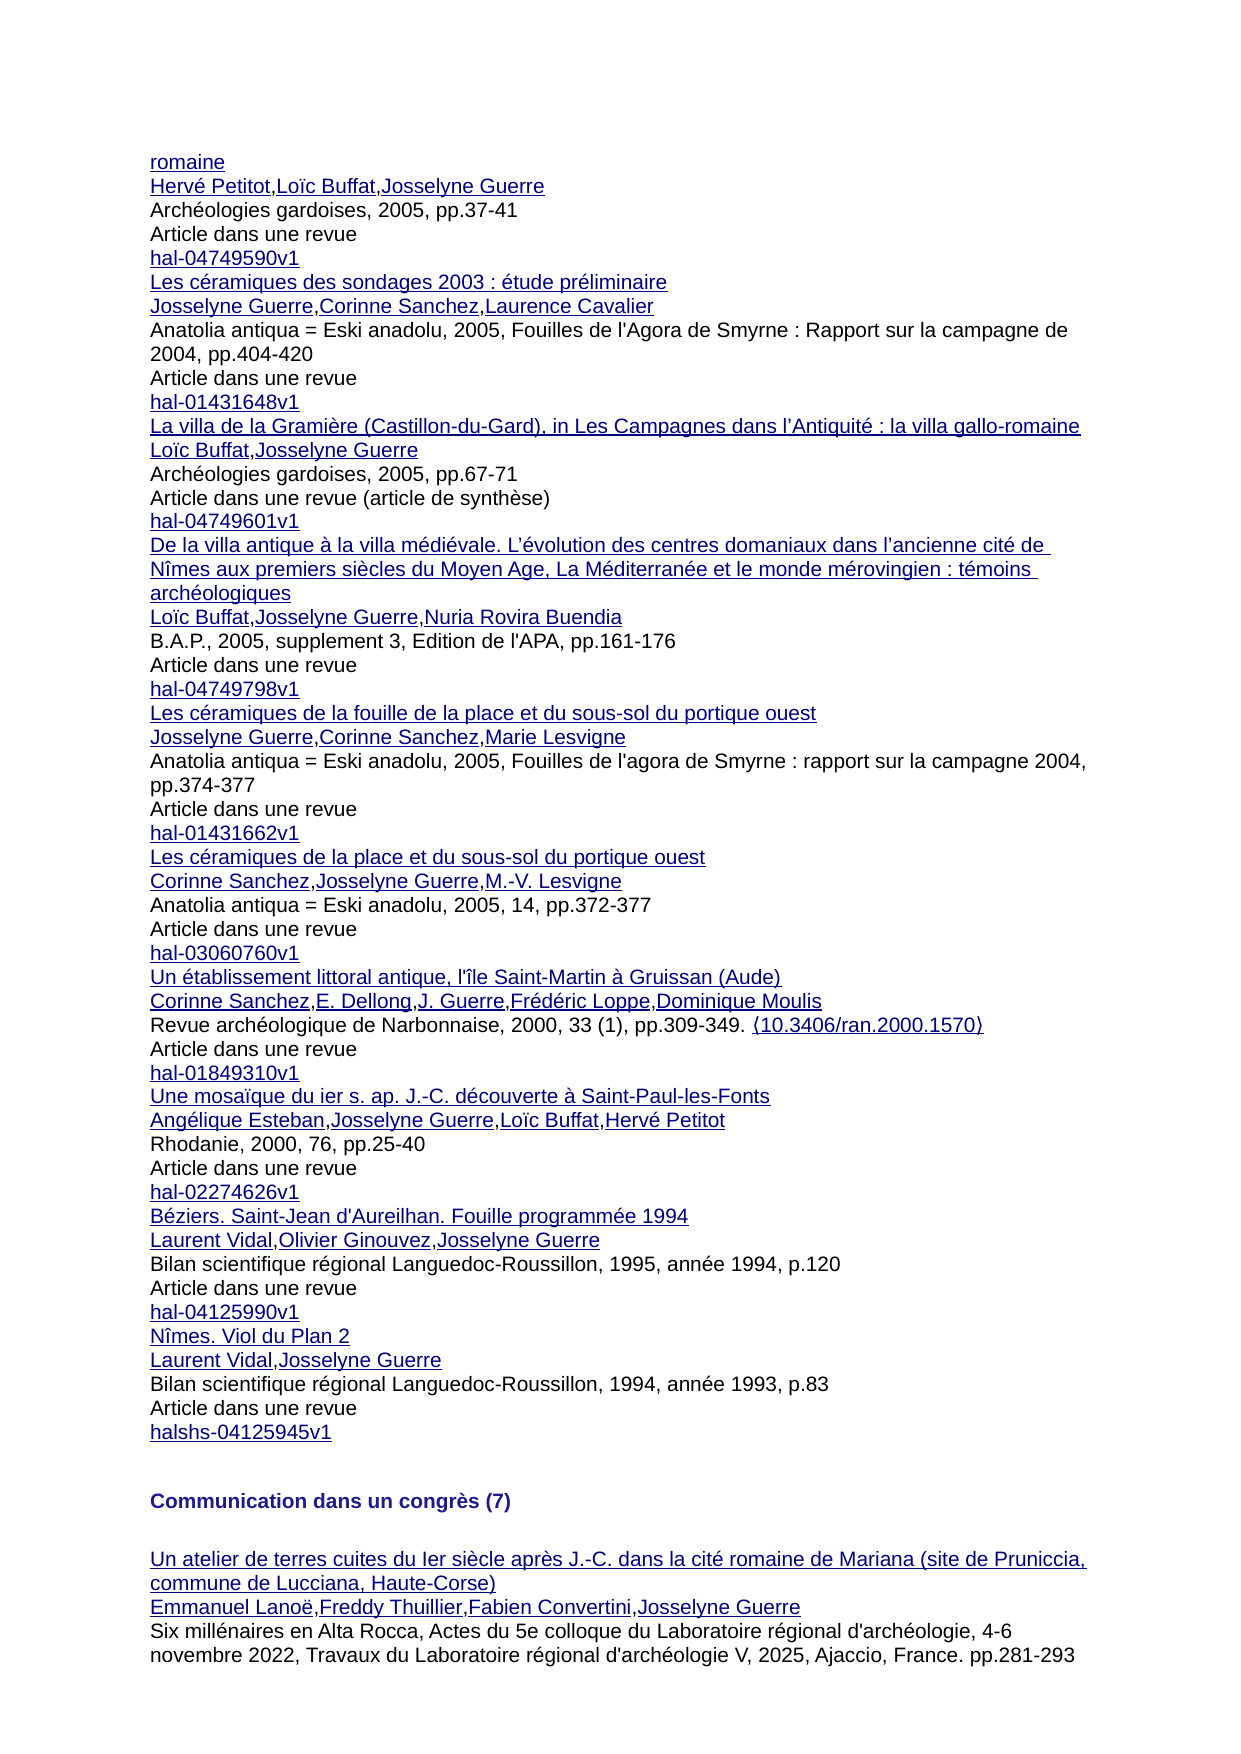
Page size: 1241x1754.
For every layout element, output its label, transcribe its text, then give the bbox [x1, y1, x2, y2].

table_cell Les céramiques de la place et du sous-sol du portique ouest Corinne Sanchez,Josselyne Guerre,M.-V. Lesvigne Anatolia antiqua = Eski anadolu, 2005, 14, pp.372-377 Article dans une revue hal-03060760v1 [150, 845, 1090, 964]
table_cell Une mosaïque du ier s. ap. J.-C. découverte à Saint-Paul-les-Fonts Angélique Esteban,Josselyne Guerre,Loïc Buffat,Hervé Petitot Rhodanie, 2000, 76, pp.25-40 Article dans une revue hal-02274626v1 [150, 1084, 1090, 1204]
table_cell De la villa antique à la villa médiévale. L’évolution des centres domaniaux dans l’ancienne cité de Nîmes aux premiers siècles du Moyen Age, La Méditerranée et le monde mérovingien : témoins archéologiques Loïc Buffat,Josselyne Guerre,Nuria Rovira Buendia B.A.P., 2005, supplement 3, Edition de l'APA, pp.161-176 Article dans une revue hal-04749798v1 [150, 533, 1090, 701]
table_header Un atelier de terres cuites du Ier siècle après J.-C. dans la cité romaine de Mariana (site de Pruniccia, commune de Lucciana, Haute-Corse) Emmanuel Lanoë,Freddy Thuillier,Fabien Convertini,Josselyne Guerre Six millénaires en Alta Rocca, Actes du 5e colloque du Laboratoire régional d'archéologie, 4-6 novembre 2022, Travaux du Laboratoire régional d'archéologie V, 2025, Ajaccio, France. pp.281-293 [150, 1547, 1090, 1667]
table_cell Nîmes. Viol du Plan 2 Laurent Vidal,Josselyne Guerre Bilan scientifique régional Languedoc-Roussillon, 1994, année 1993, p.83 Article dans une revue halshs-04125945v1 [150, 1324, 1090, 1444]
table_cell Un établissement littoral antique, l'île Saint-Martin à Gruissan (Aude) Corinne Sanchez,E. Dellong,J. Guerre,Frédéric Loppe,Dominique Moulis Revue archéologique de Narbonnaise, 2000, 33 (1), pp.309-349. ⟨10.3406/ran.2000.1570⟩ Article dans une revue hal-01849310v1 [150, 965, 1090, 1084]
subtitle Communication dans un congrès (7) [150, 1488, 1090, 1512]
table_cell La villa de la Gramière (Castillon-du-Gard), in Les Campagnes dans l’Antiquité : la villa gallo-romaine Loïc Buffat,Josselyne Guerre Archéologies gardoises, 2005, pp.67-71 Article dans une revue (article de synthèse) hal-04749601v1 [150, 414, 1090, 533]
table_cell Béziers. Saint-Jean d'Aureilhan. Fouille programmée 1994 Laurent Vidal,Olivier Ginouvez,Josselyne Guerre Bilan scientifique régional Languedoc-Roussillon, 1995, année 1994, p.120 Article dans une revue hal-04125990v1 [150, 1204, 1090, 1324]
table_cell Les céramiques de la fouille de la place et du sous-sol du portique ouest Josselyne Guerre,Corinne Sanchez,Marie Lesvigne Anatolia antiqua = Eski anadolu, 2005, Fouilles de l'agora de Smyrne : rapport sur la campagne 2004, pp.374-377 Article dans une revue hal-01431662v1 [150, 701, 1090, 845]
table_cell Les céramiques des sondages 2003 : étude préliminaire Josselyne Guerre,Corinne Sanchez,Laurence Cavalier Anatolia antiqua = Eski anadolu, 2005, Fouilles de l'Agora de Smyrne : Rapport sur la campagne de 2004, pp.404-420 Article dans une revue hal-01431648v1 [150, 270, 1090, 413]
table_cell romaine Hervé Petitot,Loïc Buffat,Josselyne Guerre Archéologies gardoises, 2005, pp.37-41 Article dans une revue hal-04749590v1 [150, 150, 1090, 270]
